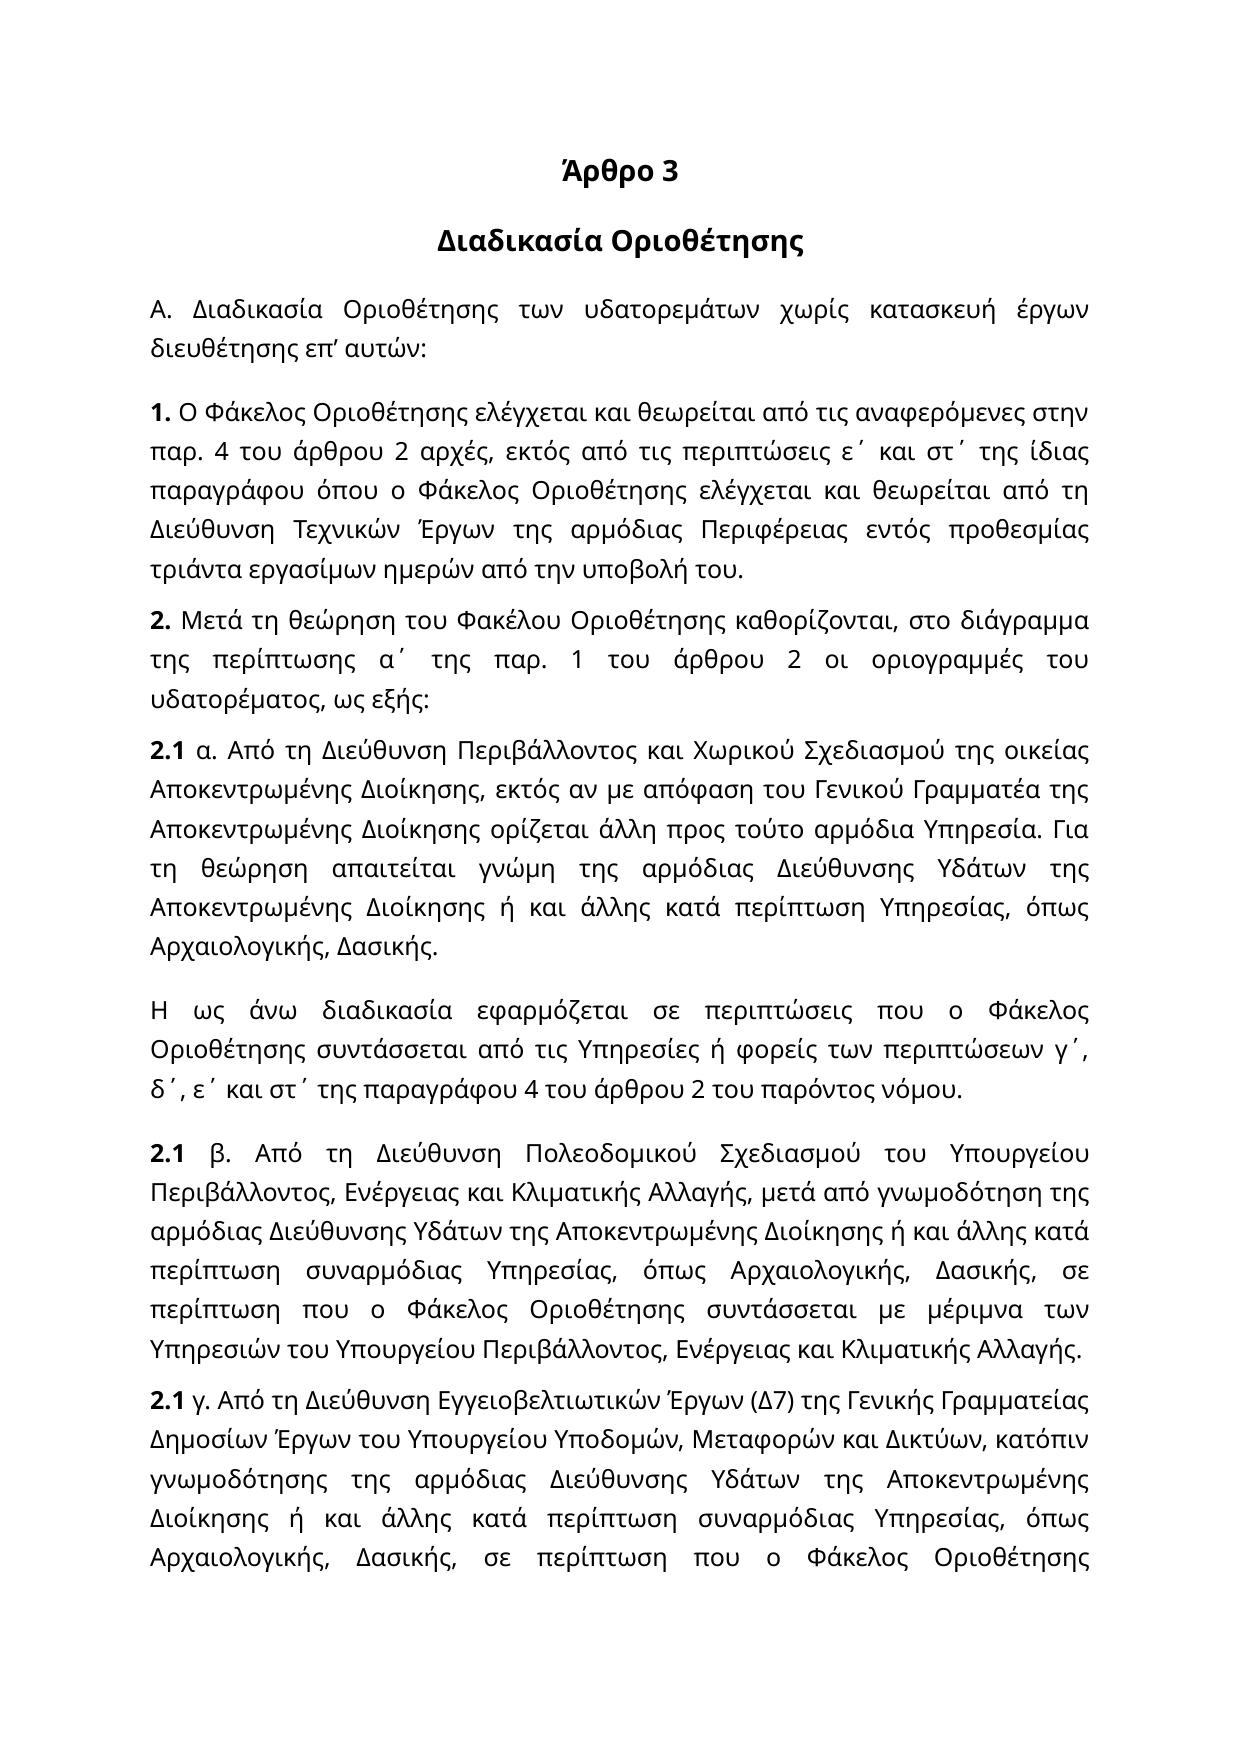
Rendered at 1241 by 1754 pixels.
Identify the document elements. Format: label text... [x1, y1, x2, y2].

text 2.1 γ. Από τη Διεύθυνση Εγγειοβελτιωτικών Έργων (Δ7) της Γενικής Γραμματείας Δημοσίων Έργων του Υπουργείου Υποδομών, Μεταφορών και Δικτύων, κατόπιν γνωμοδότησης της αρμόδιας Διεύθυνσης Υδάτων της Αποκεντρωμένης Διοίκησης ή και άλλης κατά περίπτωση συναρμόδιας Υπηρεσίας, όπως Αρχαιολογικής, Δασικής, σε περίπτωση που ο Φάκελος Οριοθέτησης [150, 1383, 1090, 1574]
subtitle Διαδικασία Οριοθέτησης [150, 221, 1090, 260]
text Η ως άνω διαδικασία εφαρμόζεται σε περιπτώσεις που ο Φάκελος Οριοθέτησης συντάσσεται από τις Υπηρεσίες ή φορείς των περιπτώσεων γ΄, δ΄, ε΄ και στ΄ της παραγράφου 4 του άρθρου 2 του παρόντος νόμου. [150, 993, 1090, 1105]
text 1. Ο Φάκελος Οριοθέτησης ελέγχεται και θεωρείται από τις αναφερόμενες στην παρ. 4 του άρθρου 2 αρχές, εκτός από τις περιπτώσεις ε΄ και στ΄ της ίδιας παραγράφου όπου ο Φάκελος Οριοθέτησης ελέγχεται και θεωρείται από τη Διεύθυνση Τεχνικών Έργων της αρμόδιας Περιφέρειας εντός προθεσμίας τριάντα εργασίμων ημερών από την υποβολή του. [150, 394, 1090, 585]
text Α. Διαδικασία Οριοθέτησης των υδατορεμάτων χωρίς κατασκευή έργων διευθέτησης επ’ αυτών: [150, 291, 1090, 364]
text 2.1 β. Από τη Διεύθυνση Πολεοδομικού Σχεδιασμού του Υπουργείου Περιβάλλοντος, Ενέργειας και Κλιματικής Αλλαγής, μετά από γνωμοδότηση της αρμόδιας Διεύθυνσης Υδάτων της Αποκεντρωμένης Διοίκησης ή και άλλης κατά περίπτωση συναρμόδιας Υπηρεσίας, όπως Αρχαιολογικής, Δασικής, σε περίπτωση που ο Φάκελος Οριοθέτησης συντάσσεται με μέριμνα των Υπηρεσιών του Υπουργείου Περιβάλλοντος, Ενέργειας και Κλιματικής Αλλαγής. [150, 1135, 1090, 1365]
text 2.1 α. Από τη Διεύθυνση Περιβάλλοντος και Χωρικού Σχεδιασμού της οικείας Αποκεντρωμένης Διοίκησης, εκτός αν με απόφαση του Γενικού Γραμματέα της Αποκεντρωμένης Διοίκησης ορίζεται άλλη προς τούτο αρμόδια Υπηρεσία. Για τη θεώρηση απαιτείται γνώμη της αρμόδιας Διεύθυνσης Υδάτων της Αποκεντρωμένης Διοίκησης ή και άλλης κατά περίπτωση Υπηρεσίας, όπως Αρχαιολογικής, Δασικής. [150, 733, 1090, 963]
text 2. Μετά τη θεώρηση του Φακέλου Οριοθέτησης καθορίζονται, στο διάγραμμα της περίπτωσης α΄ της παρ. 1 του άρθρου 2 οι οριογραμμές του υδατορέματος, ως εξής: [150, 603, 1090, 715]
subtitle Άρθρο 3 [150, 150, 1090, 190]
